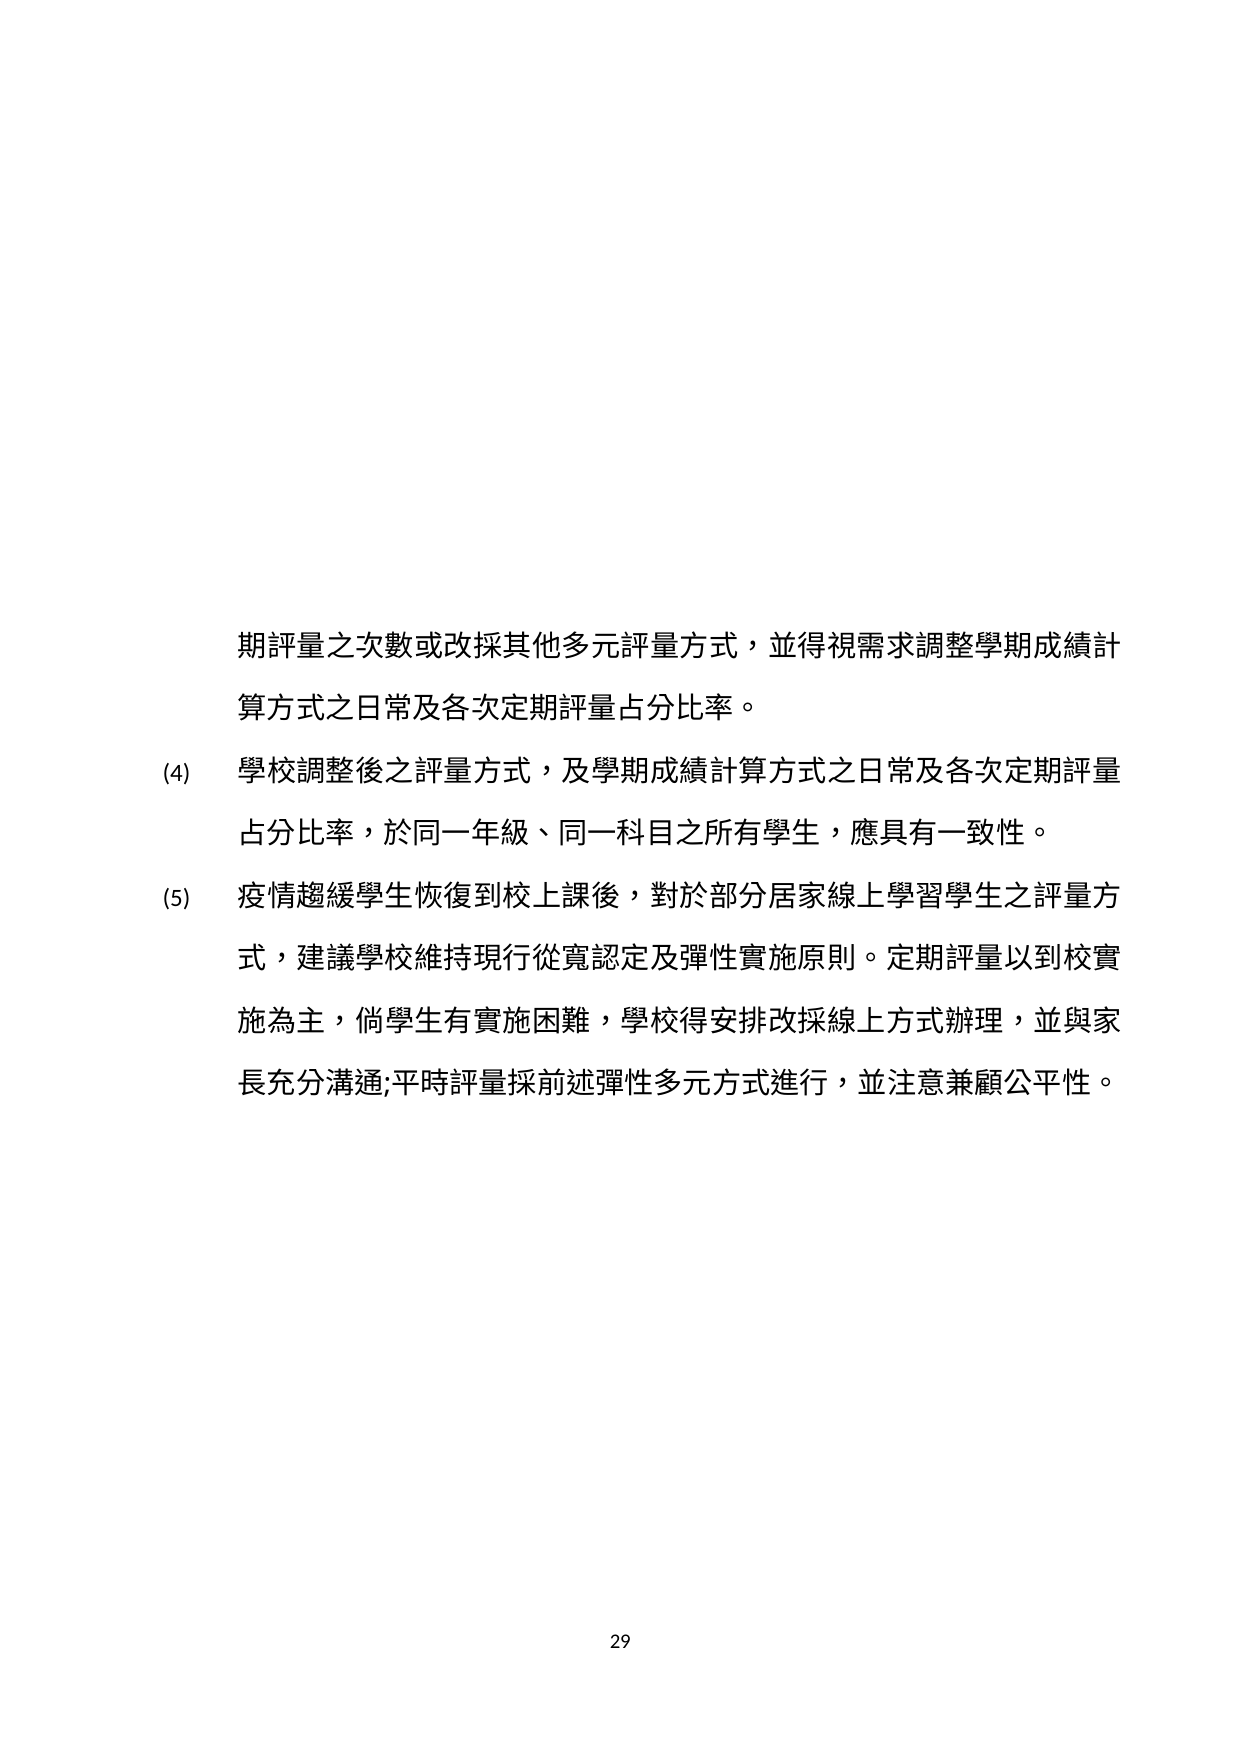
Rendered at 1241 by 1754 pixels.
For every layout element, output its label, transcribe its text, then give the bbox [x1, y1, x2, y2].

list 學校調整後之評量方式，及學期成績計算方式之日常及各次定期評量占分比率，於同一年級、同一科目之所有學生，應具有一致性。 [162, 727, 1122, 852]
list 疫情趨緩學生恢復到校上課後，對於部分居家線上學習學生之評量方式，建議學校維持現行從寬認定及彈性實施原則。定期評量以到校實施為主，倘學生有實施困難，學校得安排改採線上方式辦理，並與家長充分溝通;平時評量採前述彈性多元方式進行，並注意兼顧公平性。 [162, 852, 1122, 1102]
list 期評量之次數或改採其他多元評量方式，並得視需求調整學期成績計算方式之日常及各次定期評量占分比率。 [162, 602, 1122, 727]
